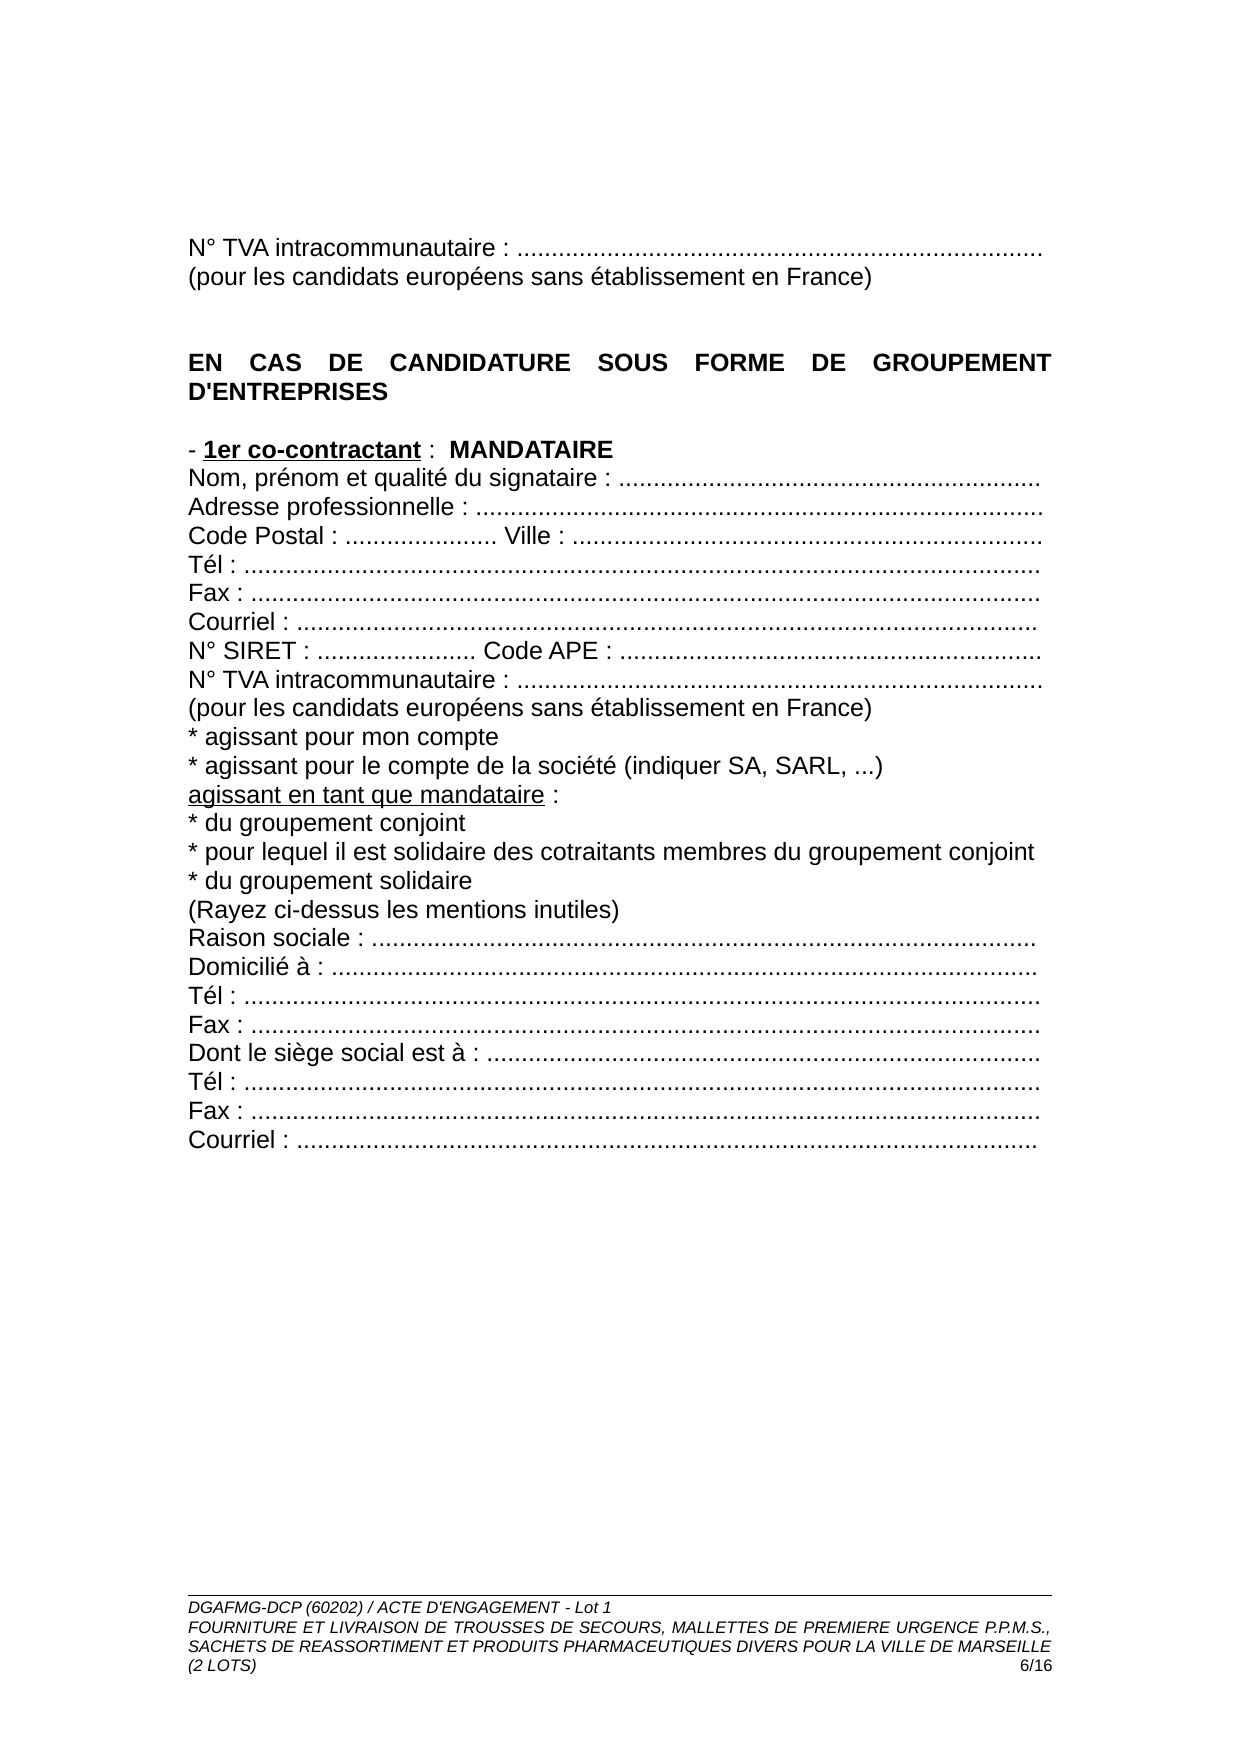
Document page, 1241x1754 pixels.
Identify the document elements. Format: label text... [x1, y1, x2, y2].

text Dont le siège social est à : ................................................................................ [188, 1038, 1052, 1067]
text N° TVA intracommunautaire : ............................................................................ [188, 664, 1052, 693]
text Domicilié à : ...................................................................................................... [188, 952, 1052, 981]
text Courriel : ........................................................................................................... [188, 1124, 1052, 1153]
text (pour les candidats européens sans établissement en France) [188, 262, 1052, 291]
text * du groupement solidaire [188, 866, 1052, 894]
text * du groupement conjoint [188, 808, 1052, 837]
text Adresse professionnelle : .................................................................................. [188, 492, 1052, 521]
text Tél : ................................................................................................................... [188, 549, 1052, 578]
text Code Postal : ...................... Ville : .................................................................... [188, 521, 1052, 549]
text - 1er co-contractant : MANDATAIRE [188, 434, 1052, 463]
text EN CAS DE CANDIDATURE SOUS FORME DE GROUPEMENT D'ENTREPRISES [188, 348, 1052, 406]
text Courriel : ........................................................................................................... [188, 607, 1052, 636]
text (Rayez ci-dessus les mentions inutiles) [188, 894, 1052, 923]
text N° SIRET : ....................... Code APE : ............................................................. [188, 636, 1052, 664]
text (pour les candidats européens sans établissement en France) [188, 693, 1052, 722]
text Fax : .................................................................................................................. [188, 578, 1052, 607]
text Tél : ................................................................................................................... [188, 1067, 1052, 1096]
text Raison sociale : ................................................................................................ [188, 923, 1052, 952]
text agissant en tant que mandataire : [188, 779, 1052, 808]
text Fax : .................................................................................................................. [188, 1009, 1052, 1038]
text * agissant pour mon compte [188, 722, 1052, 751]
text Tél : ................................................................................................................... [188, 981, 1052, 1009]
text * agissant pour le compte de la société (indiquer SA, SARL, ...) [188, 751, 1052, 779]
text Nom, prénom et qualité du signataire : ............................................................. [188, 463, 1052, 492]
text * pour lequel il est solidaire des cotraitants membres du groupement conjoint [188, 837, 1052, 866]
text N° TVA intracommunautaire : ............................................................................ [188, 233, 1052, 262]
text Fax : .................................................................................................................. [188, 1096, 1052, 1124]
